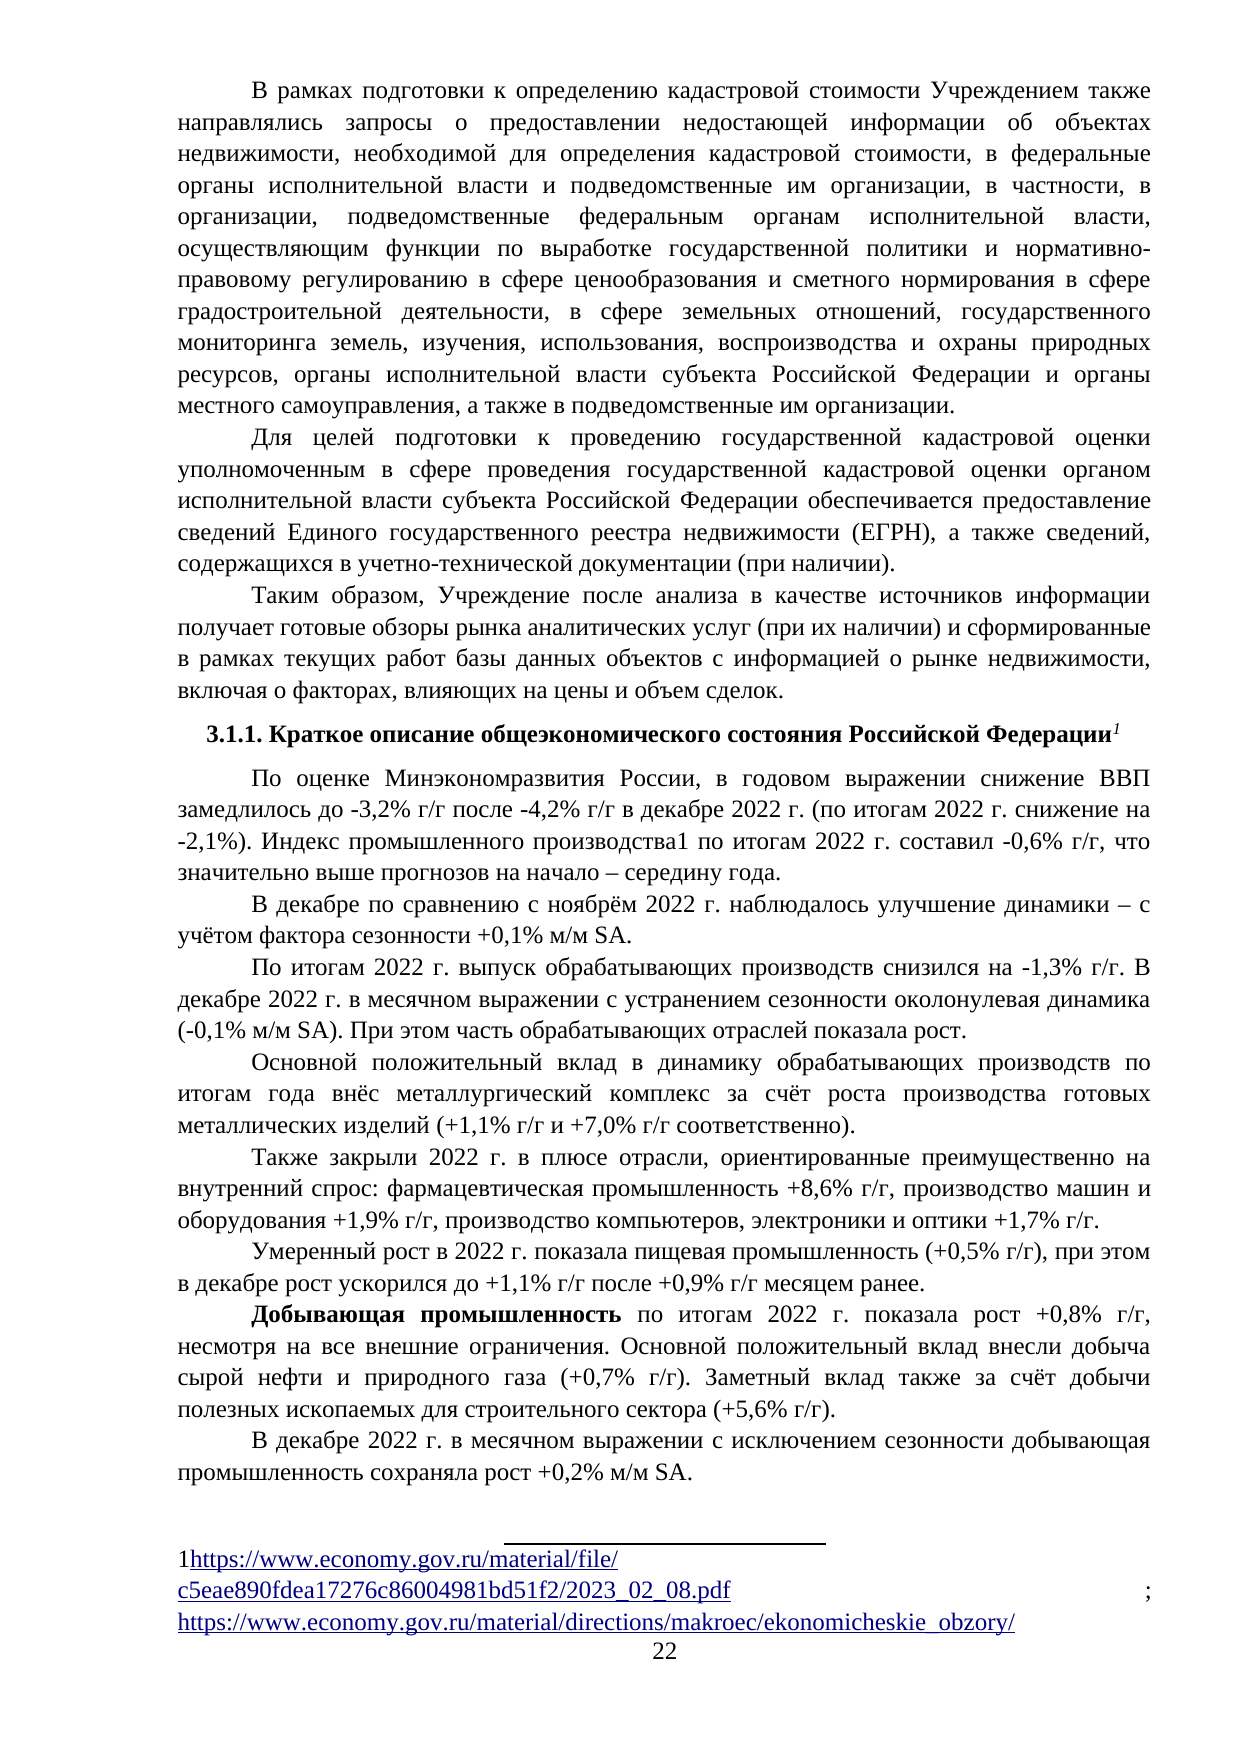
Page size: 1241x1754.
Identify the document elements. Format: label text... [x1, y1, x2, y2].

text По оценке Минэкономразвития России, в годовом выражении снижение ВВП замедлилось до -3,2% г/г после -4,2% г/г в декабре 2022 г. (по итогам 2022 г. снижение на -2,1%). Индекс промышленного производства1 по итогам 2022 г. составил -0,6% г/г, что значительно выше прогнозов на начало – середину года. [177, 763, 1152, 886]
text В декабре 2022 г. в месячном выражении с исключением сезонности добывающая промышленность сохраняла рост +0,2% м/м SA. [177, 1426, 1152, 1486]
text В рамках подготовки к определению кадастровой стоимости Учреждением также направлялись запросы о предоставлении недостающей информации об объектах недвижимости, необходимой для определения кадастровой стоимости, в федеральные органы исполнительной власти и подведомственные им организации, в частности, в организации, подведомственные федеральным органам исполнительной власти, осуществляющим функции по выработке государственной политики и нормативно-правовому регулированию в сфере ценообразования и сметного нормирования в сфере градостроительной деятельности, в сфере земельных отношений, государственного мониторинга земель, изучения, использования, воспроизводства и охраны природных ресурсов, органы исполнительной власти субъекта Российской Федерации и органы местного самоуправления, а также в подведомственные им организации. [177, 75, 1152, 419]
text Также закрыли 2022 г. в плюсе отрасли, ориентированные преимущественно на внутренний спрос: фармацевтическая промышленность +8,6% г/г, производство машин и оборудования +1,9% г/г, производство компьютеров, электроники и оптики +1,7% г/г. [177, 1142, 1152, 1233]
text В декабре по сравнению с ноябрём 2022 г. наблюдалось улучшение динамики – с учётом фактора сезонности +0,1% м/м SA. [177, 889, 1152, 949]
text Для целей подготовки к проведению государственной кадастровой оценки уполномоченным в сфере проведения государственной кадастровой оценки органом исполнительной власти субъекта Российской Федерации обеспечивается предоставление сведений Единого государственного реестра недвижимости (ЕГРН), а также сведений, содержащихся в учетно-технической документации (при наличии). [177, 422, 1152, 577]
text По итогам 2022 г. выпуск обрабатывающих производств снизился на -1,3% г/г. В декабре 2022 г. в месячном выражении с устранением сезонности околонулевая динамика (-0,1% м/м SA). При этом часть обрабатывающих отраслей показала рост. [177, 952, 1152, 1044]
subtitle 3.1.1. Краткое описание общеэкономического состояния Российской Федерации [177, 719, 1152, 747]
text https://www.economy.gov.ru/material/file/c5eae890fdea17276c86004981bd51f2/2023_02_08.pdf ; https://www.economy.gov.ru/material/directions/makroec/ekonomicheskie_obzory/ [177, 1544, 1152, 1636]
text Основной положительный вклад в динамику обрабатывающих производств по итогам года внёс металлургический комплекс за счёт роста производства готовых металлических изделий (+1,1% г/г и +7,0% г/г соответственно). [177, 1047, 1152, 1139]
text Добывающая промышленность по итогам 2022 г. показала рост +0,8% г/г, несмотря на все внешние ограничения. Основной положительный вклад внесли добыча сырой нефти и природного газа (+0,7% г/г). Заметный вклад также за счёт добычи полезных ископаемых для строительного сектора (+5,6% г/г). [177, 1299, 1152, 1423]
text Таким образом, Учреждение после анализа в качестве источников информации получает готовые обзоры рынка аналитических услуг (при их наличии) и сформированные в рамках текущих работ базы данных объектов с информацией о рынке недвижимости, включая о факторах, влияющих на цены и объем сделок. [177, 580, 1152, 703]
text Умеренный рост в 2022 г. показала пищевая промышленность (+0,5% г/г), при этом в декабре рост ускорился до +1,1% г/г после +0,9% г/г месяцем ранее. [177, 1236, 1152, 1297]
